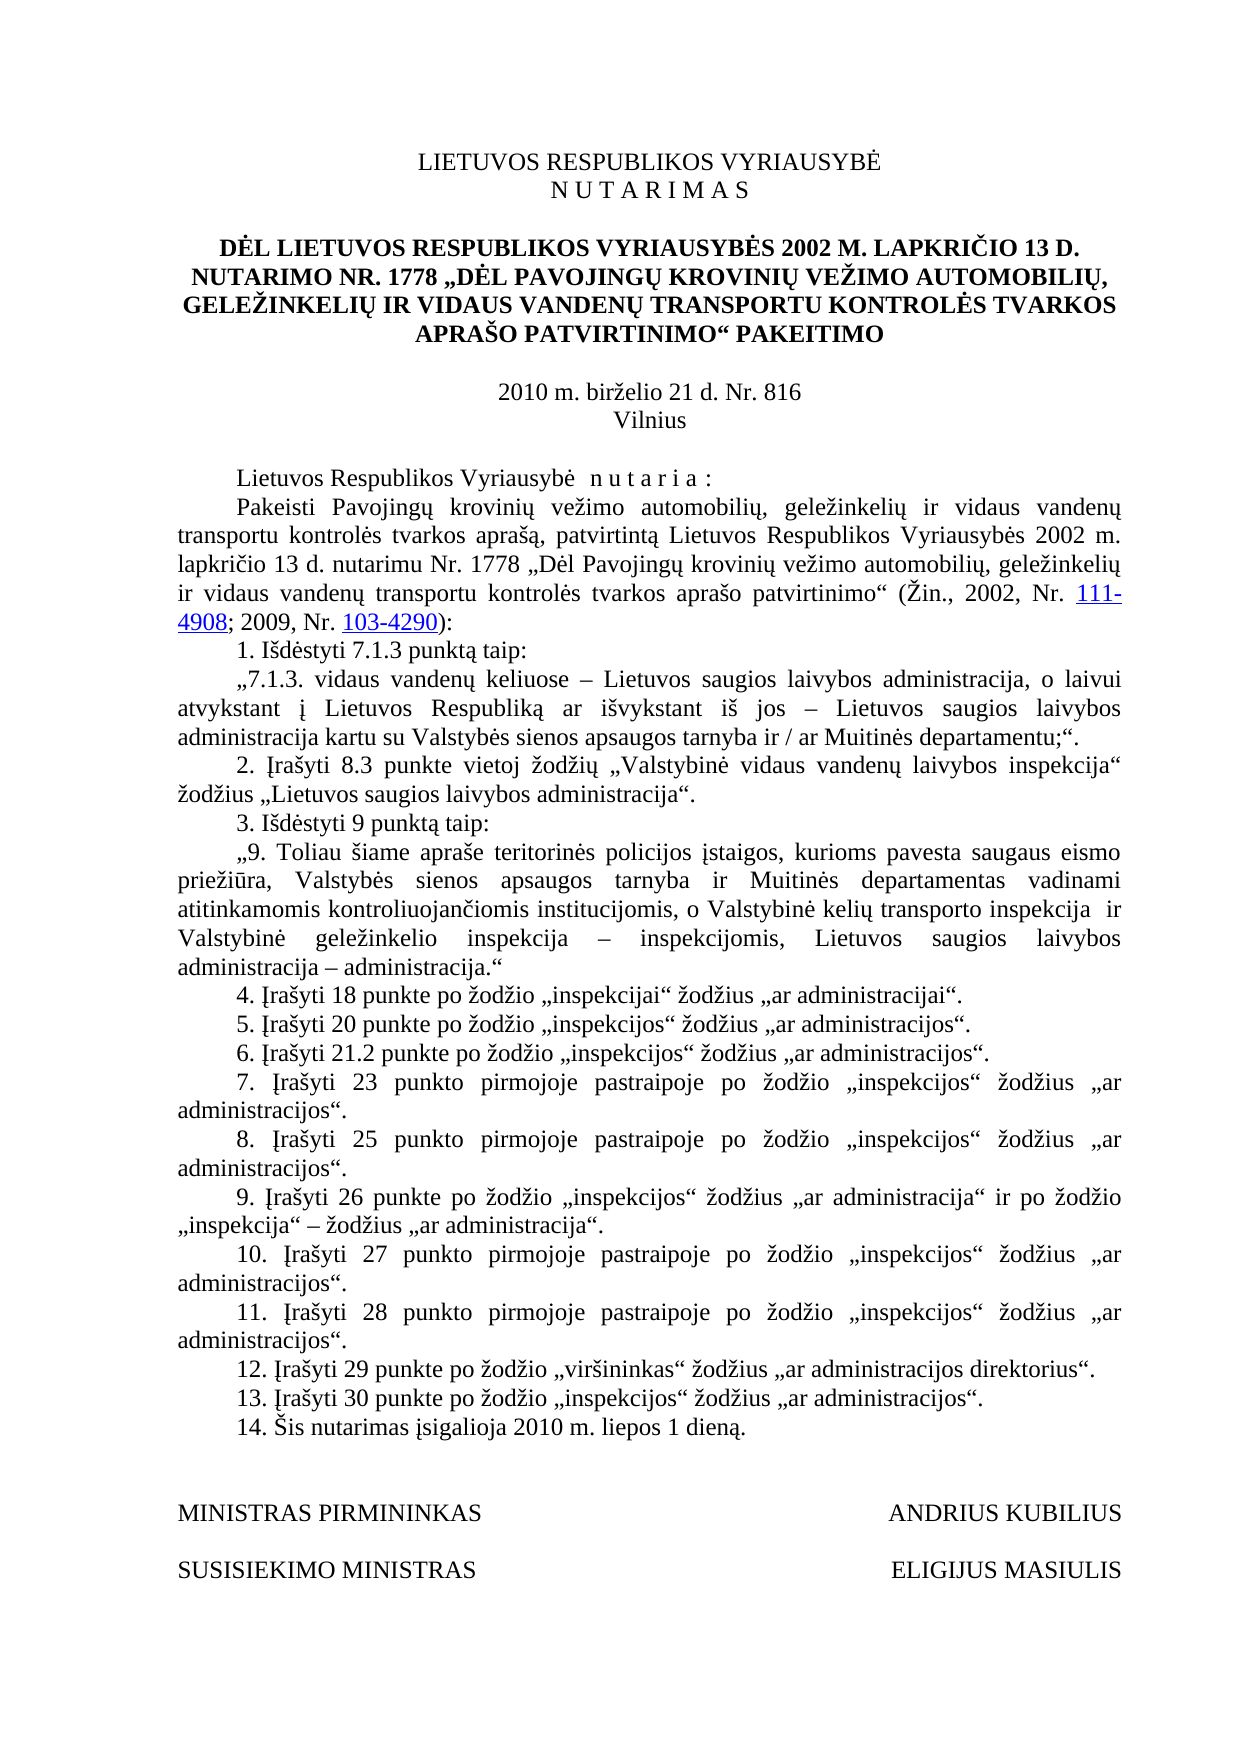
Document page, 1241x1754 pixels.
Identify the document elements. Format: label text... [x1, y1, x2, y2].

text 4. Įrašyti 18 punkte po žodžio „inspekcijai“ žodžius „ar administracijai“. [177, 981, 1122, 1009]
text 6. Įrašyti 21.2 punkte po žodžio „inspekcijos“ žodžius „ar administracijos“. [177, 1038, 1122, 1067]
text 2. Įrašyti 8.3 punkte vietoj žodžių „Valstybinė vidaus vandenų laivybos inspekcija“ žodžius „Lietuvos saugios laivybos administracija“. [177, 751, 1122, 808]
text Lietuvos Respublikos Vyriausybė [177, 147, 1122, 176]
text 10. Įrašyti 27 punkto pirmojoje pastraipoje po žodžio „inspekcijos“ žodžius „ar administracijos“. [177, 1239, 1122, 1297]
text „7.1.3. vidaus vandenų keliuose – Lietuvos saugios laivybos administracija, o laivui atvykstant į Lietuvos Respubliką ar išvykstant iš jos – Lietuvos saugios laivybos administracija kartu su Valstybės sienos apsaugos tarnyba ir / ar Muitinės departamentu;“. [177, 664, 1122, 751]
text SUSISIEKIMO MINISTRAS ELIGIJUS MASIULIS [177, 1556, 1122, 1584]
text MINISTRAS PIRMININKAS ANDRIUS KUBILIUS [177, 1498, 1122, 1527]
text 2010 m. birželio 21 d. Nr. 816 [177, 377, 1122, 406]
text 8. Įrašyti 25 punkto pirmojoje pastraipoje po žodžio „inspekcijos“ žodžius „ar administracijos“. [177, 1124, 1122, 1182]
text 1. Išdėstyti 7.1.3 punktą taip: [177, 636, 1122, 664]
text NUTARIMAs [177, 176, 1122, 204]
text 12. Įrašyti 29 punkte po žodžio „viršininkas“ žodžius „ar administracijos direktorius“. [177, 1354, 1122, 1383]
text 3. Išdėstyti 9 punktą taip: [177, 808, 1122, 837]
text 7. Įrašyti 23 punkto pirmojoje pastraipoje po žodžio „inspekcijos“ žodžius „ar administracijos“. [177, 1067, 1122, 1124]
text 9. Įrašyti 26 punkte po žodžio „inspekcijos“ žodžius „ar administracija“ ir po žodžio „inspekcija“ – žodžius „ar administracija“. [177, 1182, 1122, 1239]
text Pakeisti Pavojingų krovinių vežimo automobilių, geležinkelių ir vidaus vandenų transportu kontrolės tvarkos aprašą, patvirtintą Lietuvos Respublikos Vyriausybės 2002 m. lapkričio 13 d. nutarimu Nr. 1778 „Dėl Pavojingų krovinių vežimo automobilių, geležinkelių ir vidaus vandenų transportu kontrolės tvarkos aprašo patvirtinimo“ (Žin., 2002, Nr. 111-4908; 2009, Nr. 103-4290): [177, 492, 1122, 636]
text „9. Toliau šiame apraše teritorinės policijos įstaigos, kurioms pavesta saugaus eismo priežiūra, Valstybės sienos apsaugos tarnyba ir Muitinės departamentas vadinami atitinkamomis kontroliuojančiomis institucijomis, o Valstybinė kelių transporto inspekcija ir Valstybinė geležinkelio inspekcija – inspekcijomis, Lietuvos saugios laivybos administracija – administracija.“ [177, 837, 1122, 981]
text 11. Įrašyti 28 punkto pirmojoje pastraipoje po žodžio „inspekcijos“ žodžius „ar administracijos“. [177, 1297, 1122, 1354]
text Vilnius [177, 406, 1122, 434]
text 5. Įrašyti 20 punkte po žodžio „inspekcijos“ žodžius „ar administracijos“. [177, 1009, 1122, 1038]
text 14. Šis nutarimas įsigalioja 2010 m. liepos 1 dieną. [177, 1412, 1122, 1441]
text DĖL LIETUVOS RESPUBLIKOS VYRIAUSYBĖS 2002 M. LAPKRIČIO 13 D. NUTARIMO NR. 1778 „DĖL PAVOJINGŲ KROVINIŲ VEŽIMO AUTOMOBILIŲ, GELEŽINKELIŲ IR VIDAUS VANDENŲ TRANSPORTU KONTROLĖS TVARKOS APRAŠO PATVIRTINIMO“ PAKEITIMO [177, 233, 1122, 348]
text Lietuvos Respublikos Vyriausybė nutaria: [177, 463, 1122, 492]
text 13. Įrašyti 30 punkte po žodžio „inspekcijos“ žodžius „ar administracijos“. [177, 1383, 1122, 1412]
